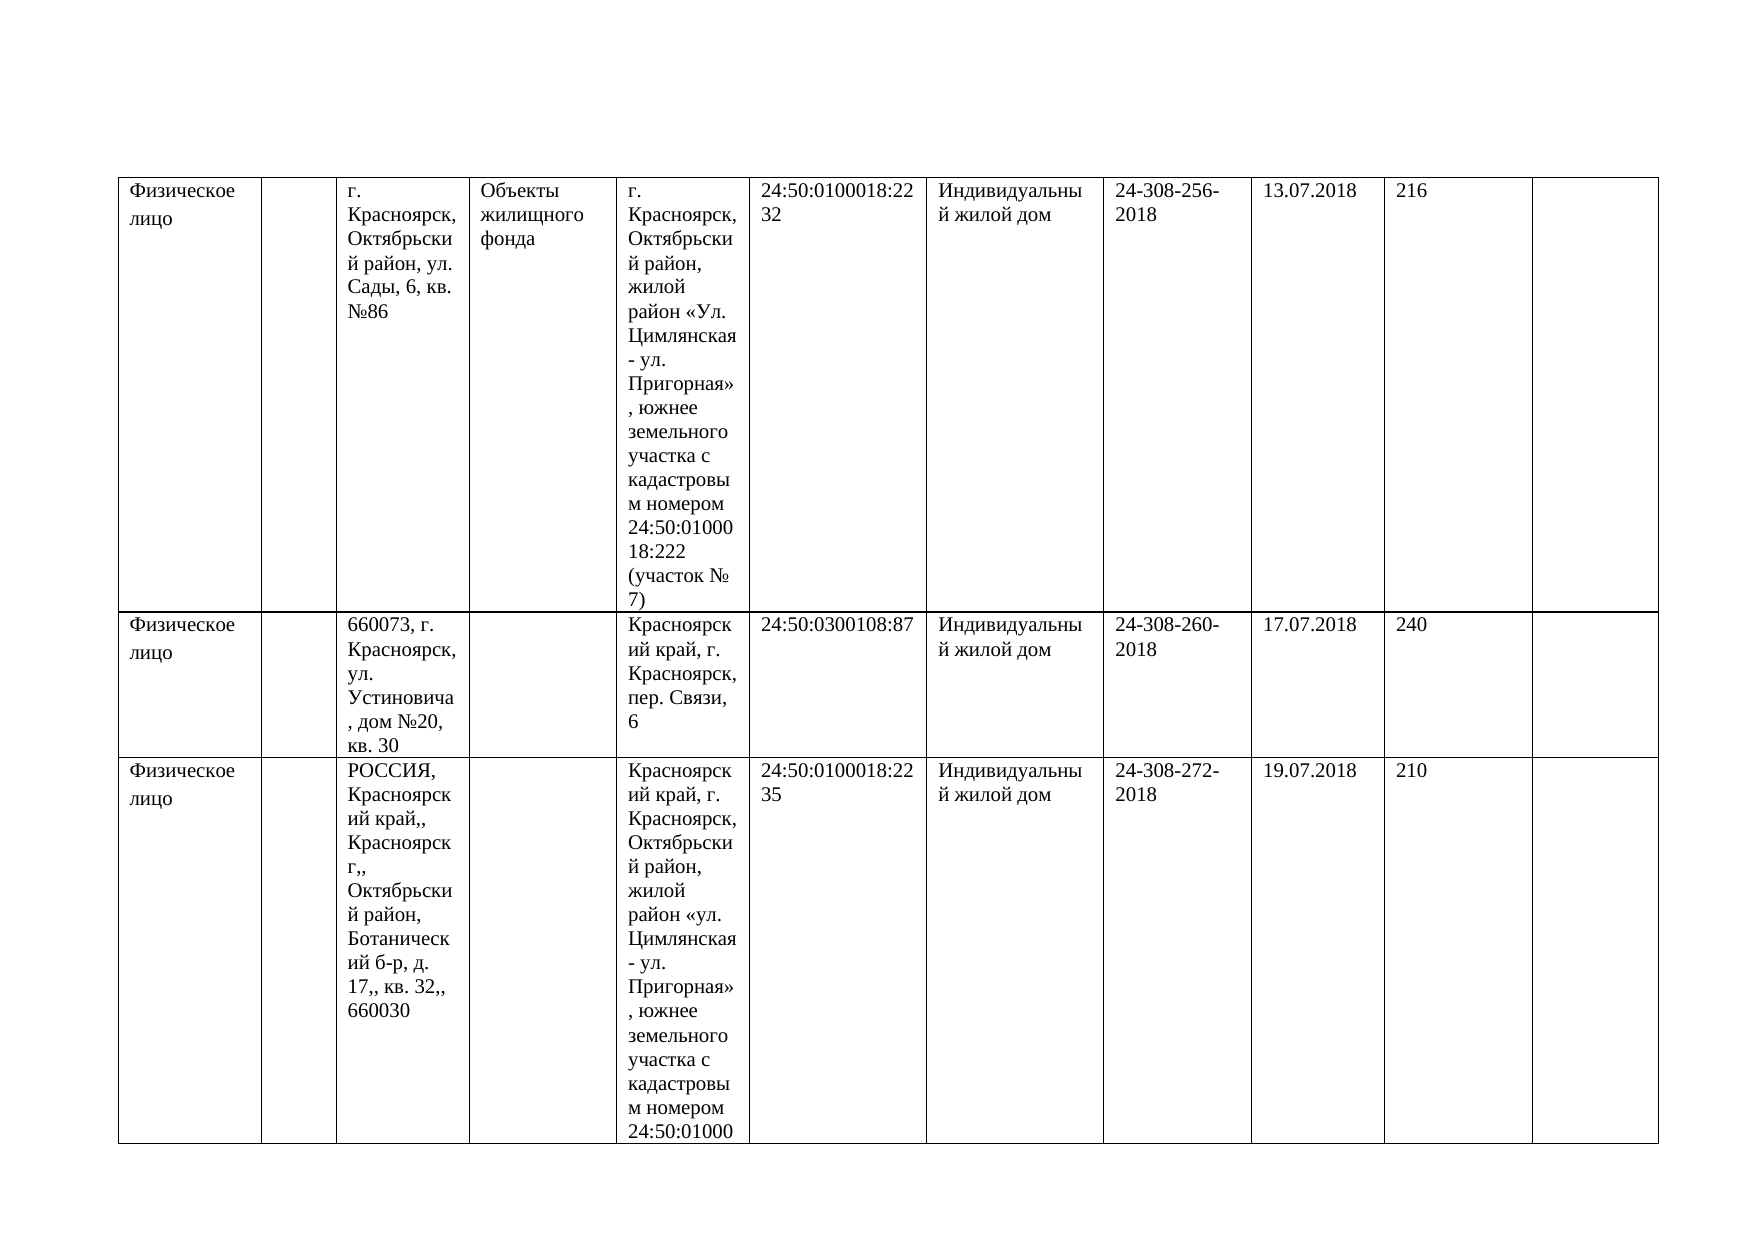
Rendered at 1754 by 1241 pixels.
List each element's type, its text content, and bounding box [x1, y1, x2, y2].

table_cell 17.07.2018 [1252, 613, 1384, 757]
table_cell Физическое лицо [119, 758, 261, 1143]
table_cell [470, 613, 616, 757]
table_cell 13.07.2018 [1252, 178, 1384, 611]
table_cell Физическое лицо [119, 613, 261, 757]
table_cell г. Красноярск, Октябрьский район, ул. Сады, 6, кв. №86 [337, 178, 469, 611]
table_cell г. Красноярск, Октябрьский район, жилой район «Ул. Цимлянская - ул. Пригорная», южнее земельного участка с кадастровым номером 24:50:0100018:222 (участок № 7) [617, 178, 749, 611]
table_cell 24:50:0300108:87 [750, 613, 926, 757]
table_cell 19.07.2018 [1252, 758, 1384, 1143]
table_cell [1533, 758, 1658, 1143]
table_cell РОССИЯ, Красноярский край,, Красноярск г,, Октябрьский район, Ботанический б-р, д. 17,, кв. 32,, 660030 [337, 758, 469, 1143]
table_cell [1533, 613, 1658, 757]
table_cell Индивидуальный жилой дом [927, 613, 1103, 757]
table_cell [262, 758, 336, 1143]
table_cell Красноярский край, г. Красноярск, пер. Связи, 6 [617, 613, 749, 757]
table_cell 240 [1385, 613, 1532, 757]
table_cell [262, 178, 336, 611]
table_cell 24-308-256-2018 [1104, 178, 1251, 611]
table_cell 24:50:0100018:2235 [750, 758, 926, 1143]
table_cell Индивидуальный жилой дом [927, 178, 1103, 611]
table_cell 24-308-260-2018 [1104, 613, 1251, 757]
table_cell Физическое лицо [119, 178, 261, 611]
table_cell Индивидуальный жилой дом [927, 758, 1103, 1143]
table_cell 660073, г. Красноярск, ул. Устиновича, дом №20, кв. 30 [337, 613, 469, 757]
table_cell Объекты жилищного фонда [470, 178, 616, 611]
table_cell 210 [1385, 758, 1532, 1143]
table_cell [470, 758, 616, 1143]
table_cell [262, 613, 336, 757]
table_cell 24-308-272-2018 [1104, 758, 1251, 1143]
table_cell Красноярский край, г. Красноярск, Октябрьский район, жилой район «ул. Цимлянская - ул. Пригорная», южнее земельного участка с кадастровым номером 24:50:01000 [617, 758, 749, 1143]
table_cell 216 [1385, 178, 1532, 611]
table_cell 24:50:0100018:2232 [750, 178, 926, 611]
table_cell [1533, 178, 1658, 611]
